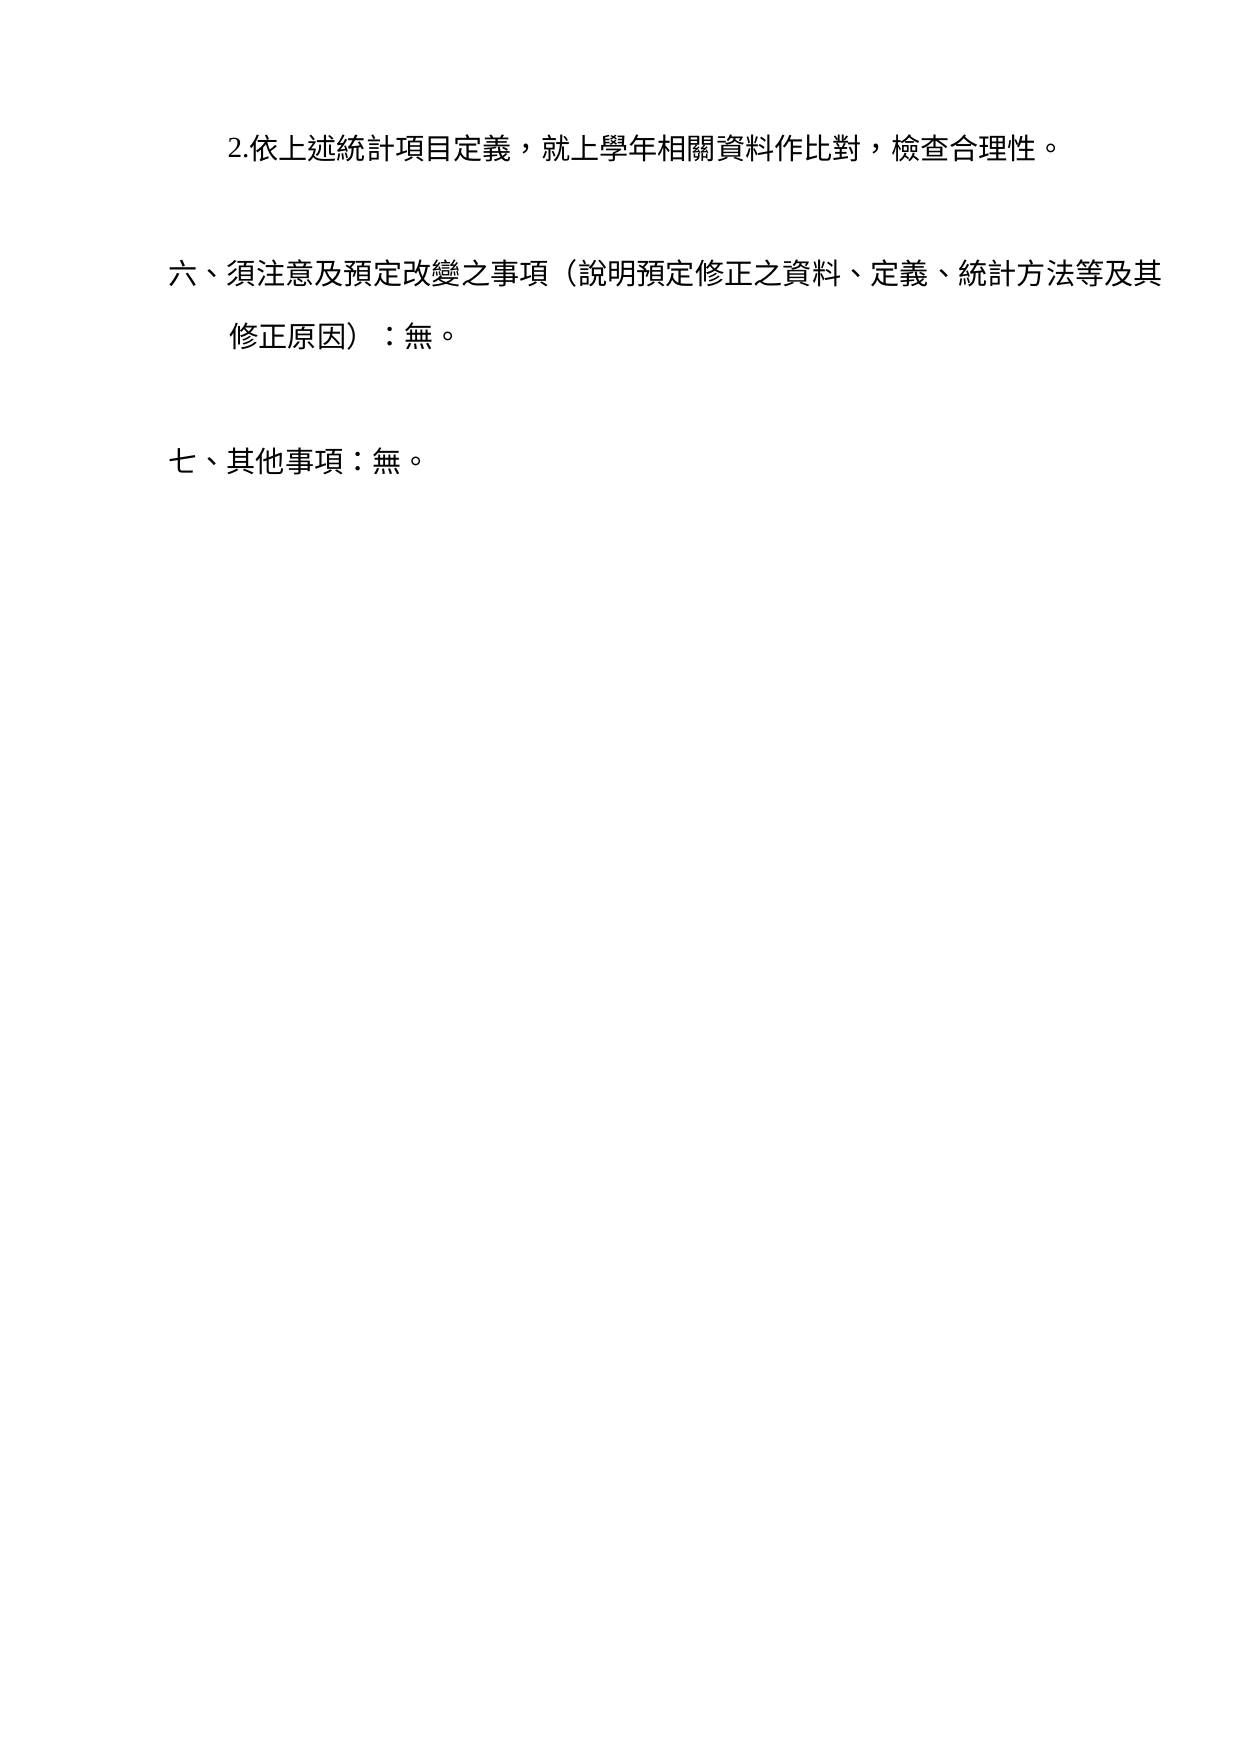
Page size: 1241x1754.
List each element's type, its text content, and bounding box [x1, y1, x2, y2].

table_header 2.依上述統計項目定義，就上學年相關資料作比對，檢查合理性。 六、須注意及預定改變之事項（說明預定修正之資料、定義、統計方法等及其修正原因）：無。 七、其他事項：無。 [157, 105, 1193, 605]
